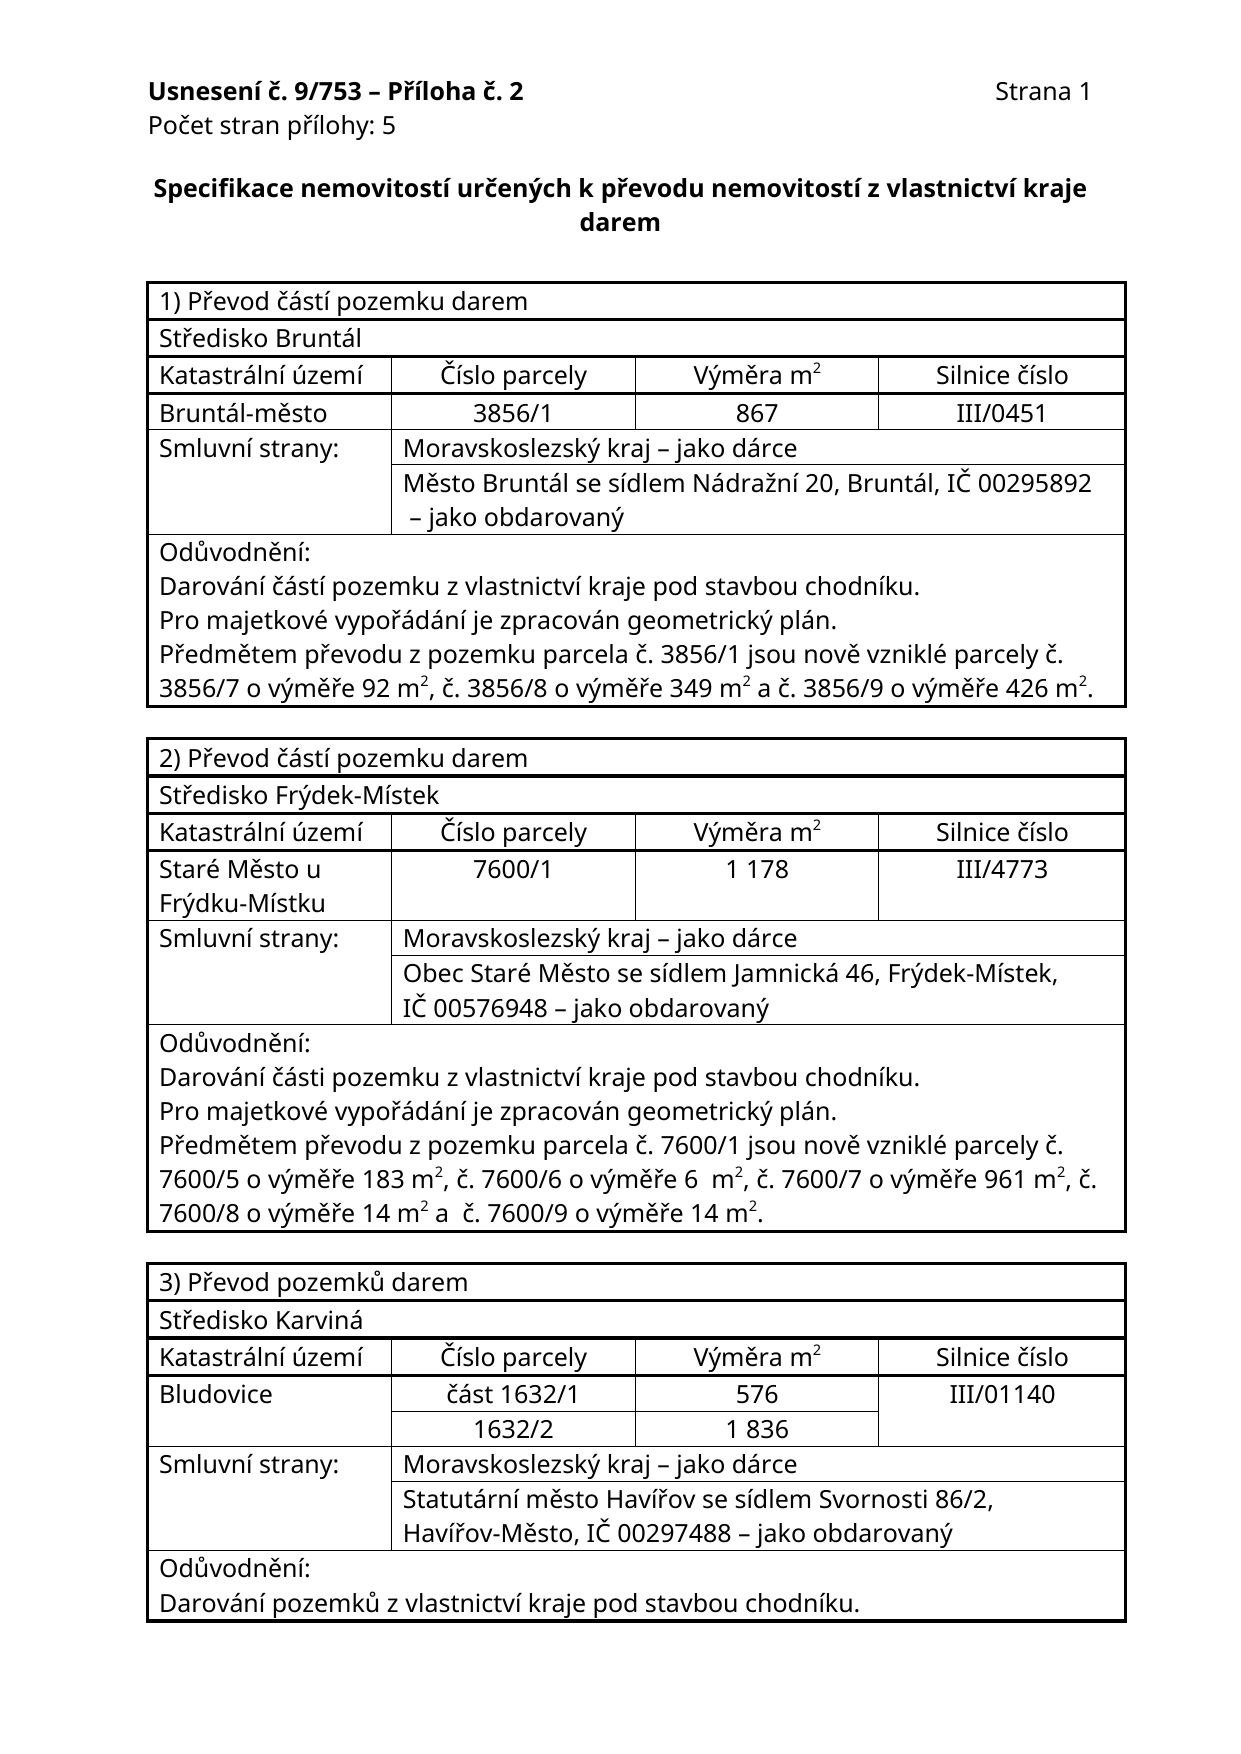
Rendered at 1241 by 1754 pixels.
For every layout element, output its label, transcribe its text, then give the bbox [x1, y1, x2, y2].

table_cell Výměra m2 [636, 358, 878, 392]
table_cell Smluvní strany: [149, 921, 391, 1024]
table_cell Moravskoslezský kraj – jako dárce [392, 1447, 1124, 1481]
table_cell část 1632/1 [392, 1377, 635, 1411]
table_cell Obec Staré Město se sídlem Jamnická 46, Frýdek-Místek, IČ 00576948 – jako obdarovaný [392, 956, 1124, 1024]
table_cell 3856/1 [392, 395, 635, 429]
text Specifikace nemovitostí určených k převodu nemovitostí z vlastnictví kraje darem [148, 171, 1092, 239]
table_cell Bludovice [149, 1377, 391, 1446]
table_header 3) Převod pozemků darem [149, 1265, 1124, 1299]
table_header 2) Převod částí pozemku darem [149, 740, 1124, 774]
table_cell Číslo parcely [392, 815, 635, 849]
table_cell Odůvodnění: Darování částí pozemku z vlastnictví kraje pod stavbou chodníku. Pro majetkové vypořádání je zpracován geometrický plán. Předmětem převodu z pozemku parcela č. 3856/1 jsou nově vzniklé parcely č. 3856/7 o výměře 92 m2, č. 3856/8 o výměře 349 m2 a č. 3856/9 o výměře 426 m2. [149, 535, 1124, 705]
table_cell Silnice číslo [879, 815, 1124, 849]
table_cell Bruntál-město [149, 395, 391, 429]
table_cell Katastrální území [149, 815, 391, 849]
table_cell 576 [636, 1377, 878, 1411]
table_cell Katastrální území [149, 1340, 391, 1373]
table_cell Výměra m2 [636, 815, 878, 849]
table_header 1) Převod částí pozemku darem [149, 284, 1124, 318]
table_cell Katastrální území [149, 358, 391, 392]
table_cell Staré Město u Frýdku-Místku [149, 852, 391, 920]
table_cell Výměra m2 [636, 1340, 878, 1373]
table_cell III/4773 [879, 852, 1124, 920]
table_cell Statutární město Havířov se sídlem Svornosti 86/2, Havířov-Město, IČ 00297488 – jako obdarovaný [392, 1482, 1124, 1550]
table_cell Silnice číslo [879, 358, 1124, 392]
table_cell Číslo parcely [392, 1340, 635, 1373]
table_cell Středisko Frýdek-Místek [149, 778, 1124, 812]
table_cell 1 178 [636, 852, 878, 920]
table_cell Silnice číslo [879, 1340, 1124, 1373]
table_cell Odůvodnění: Darování části pozemku z vlastnictví kraje pod stavbou chodníku. Pro majetkové vypořádání je zpracován geometrický plán. Předmětem převodu z pozemku parcela č. 7600/1 jsou nově vzniklé parcely č. 7600/5 o výměře 183 m2, č. 7600/6 o výměře 6 m2, č. 7600/7 o výměře 961 m2, č. 7600/8 o výměře 14 m2 a č. 7600/9 o výměře 14 m2. [149, 1025, 1124, 1230]
table_cell Moravskoslezský kraj – jako dárce [392, 430, 1124, 464]
table_cell III/0451 [879, 395, 1124, 429]
table_cell 1632/2 [392, 1412, 635, 1446]
table_cell Číslo parcely [392, 358, 635, 392]
table_cell Odůvodnění: Darování pozemků z vlastnictví kraje pod stavbou chodníku. [149, 1551, 1124, 1619]
table_cell Město Bruntál se sídlem Nádražní 20, Bruntál, IČ 00295892 – jako obdarovaný [392, 465, 1124, 533]
table_cell Smluvní strany: [149, 430, 391, 533]
table_cell Středisko Bruntál [149, 321, 1124, 355]
table_cell 1 836 [636, 1412, 878, 1446]
table_cell 867 [636, 395, 878, 429]
table_cell 7600/1 [392, 852, 635, 920]
table_cell III/01140 [879, 1377, 1124, 1446]
table_cell Moravskoslezský kraj – jako dárce [392, 921, 1124, 955]
table_cell Středisko Karviná [149, 1302, 1124, 1336]
table_cell Smluvní strany: [149, 1447, 391, 1550]
